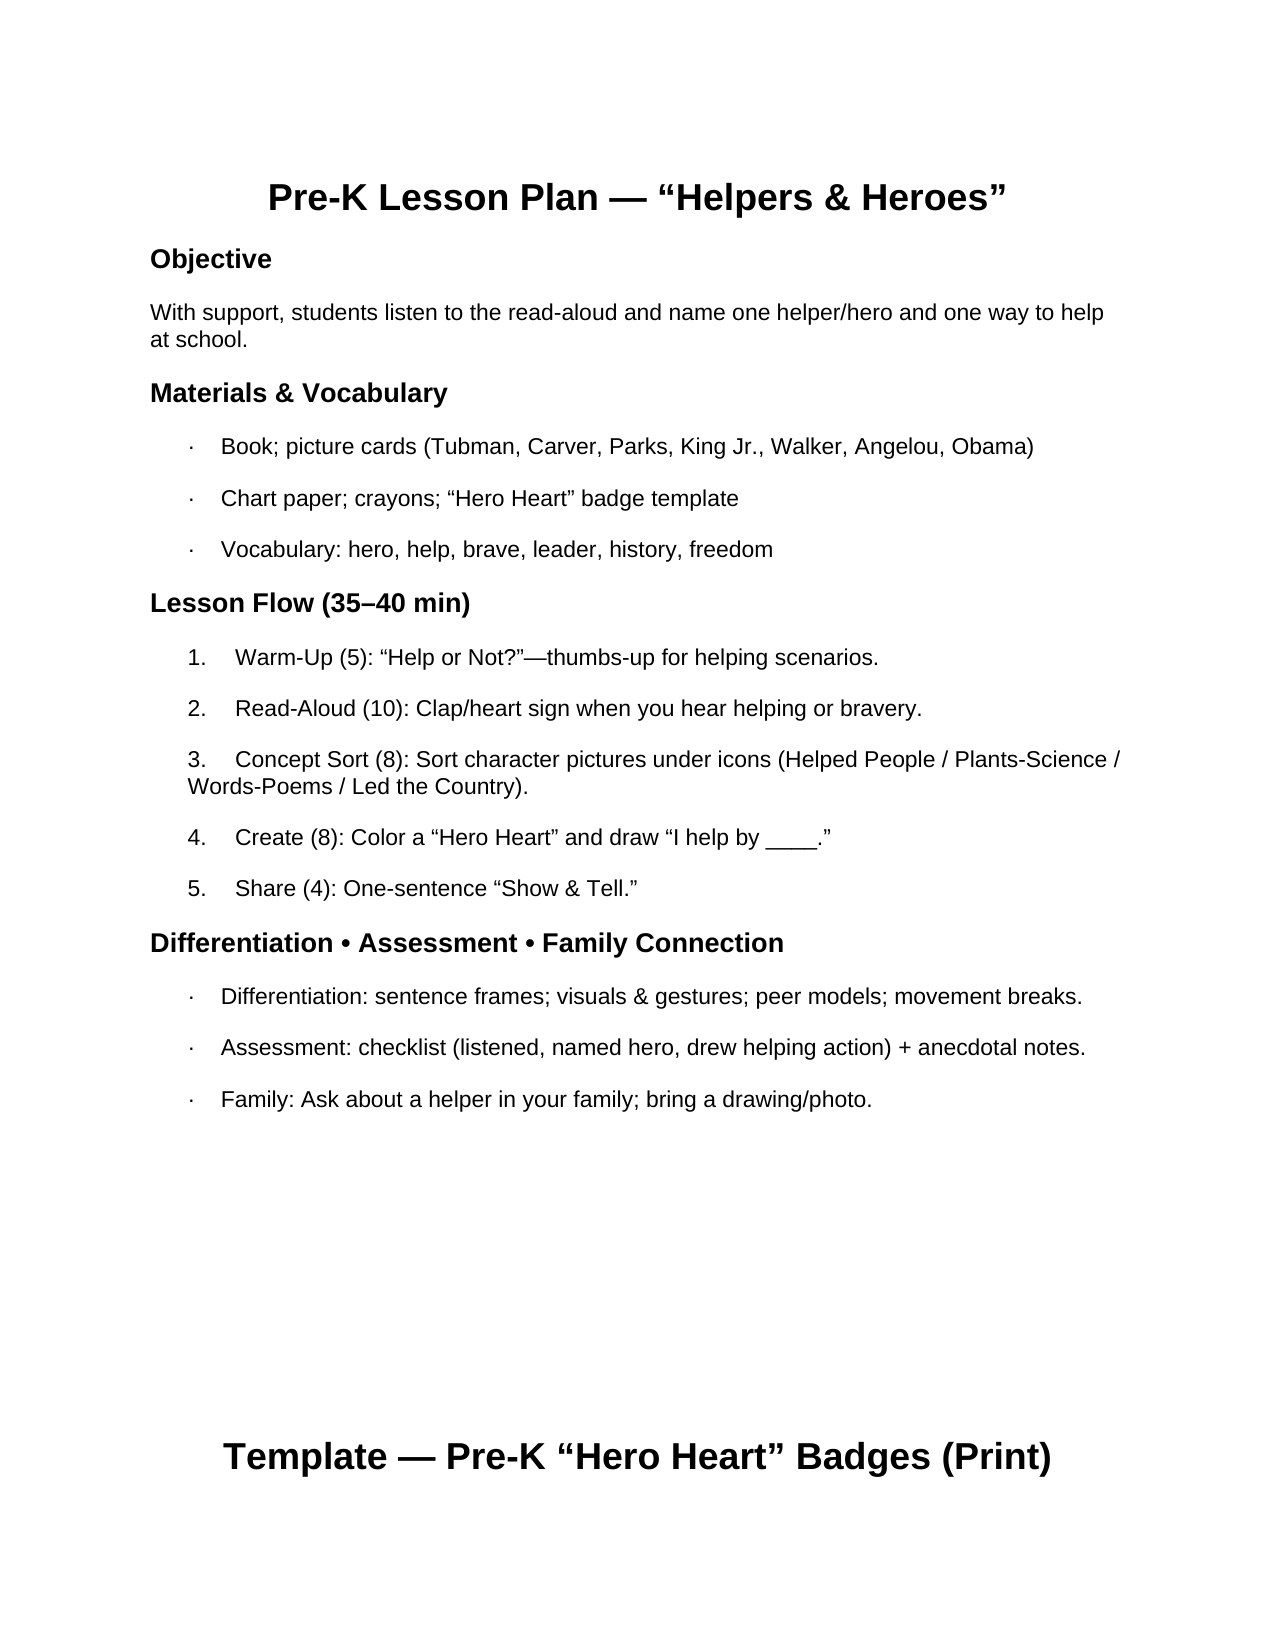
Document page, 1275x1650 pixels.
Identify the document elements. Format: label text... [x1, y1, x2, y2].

text 2. Read-Aloud (10): Clap/heart sign when you hear helping or bravery. [187, 695, 1125, 721]
text · Book; picture cards (Tubman, Carver, Parks, King Jr., Walker, Angelou, Obama) [187, 433, 1125, 460]
text · Family: Ask about a helper in your family; bring a drawing/photo. [187, 1086, 1125, 1112]
text · Vocabulary: hero, help, brave, leader, history, freedom [187, 536, 1125, 562]
text 5. Share (4): One-sentence “Show & Tell.” [187, 875, 1125, 902]
text 1. Warm-Up (5): “Help or Not?”—thumbs-up for helping scenarios. [187, 644, 1125, 670]
text · Differentiation: sentence frames; visuals & gestures; peer models; movement breaks. [187, 983, 1125, 1009]
text Objective [150, 243, 1125, 274]
text · Assessment: checklist (listened, named hero, drew helping action) + anecdotal notes. [187, 1034, 1125, 1061]
text Materials & Vocabulary [150, 377, 1125, 408]
text Pre-K Lesson Plan — “Helpers & Heroes” [150, 175, 1125, 218]
text Lesson Flow (35–40 min) [150, 587, 1125, 619]
text Differentiation • Assessment • Family Connection [150, 927, 1125, 958]
text With support, students listen to the read-aloud and name one helper/hero and one way to help at school. [150, 299, 1125, 352]
text 3. Concept Sort (8): Sort character pictures under icons (Helped People / Plants-Science / Words-Poems / Led the Country). [187, 746, 1125, 799]
text Template — Pre-K “Hero Heart” Badges (Print) [150, 1434, 1125, 1477]
text · Chart paper; crayons; “Hero Heart” badge template [187, 485, 1125, 511]
text 4. Create (8): Color a “Hero Heart” and draw “I help by ____.” [187, 824, 1125, 850]
